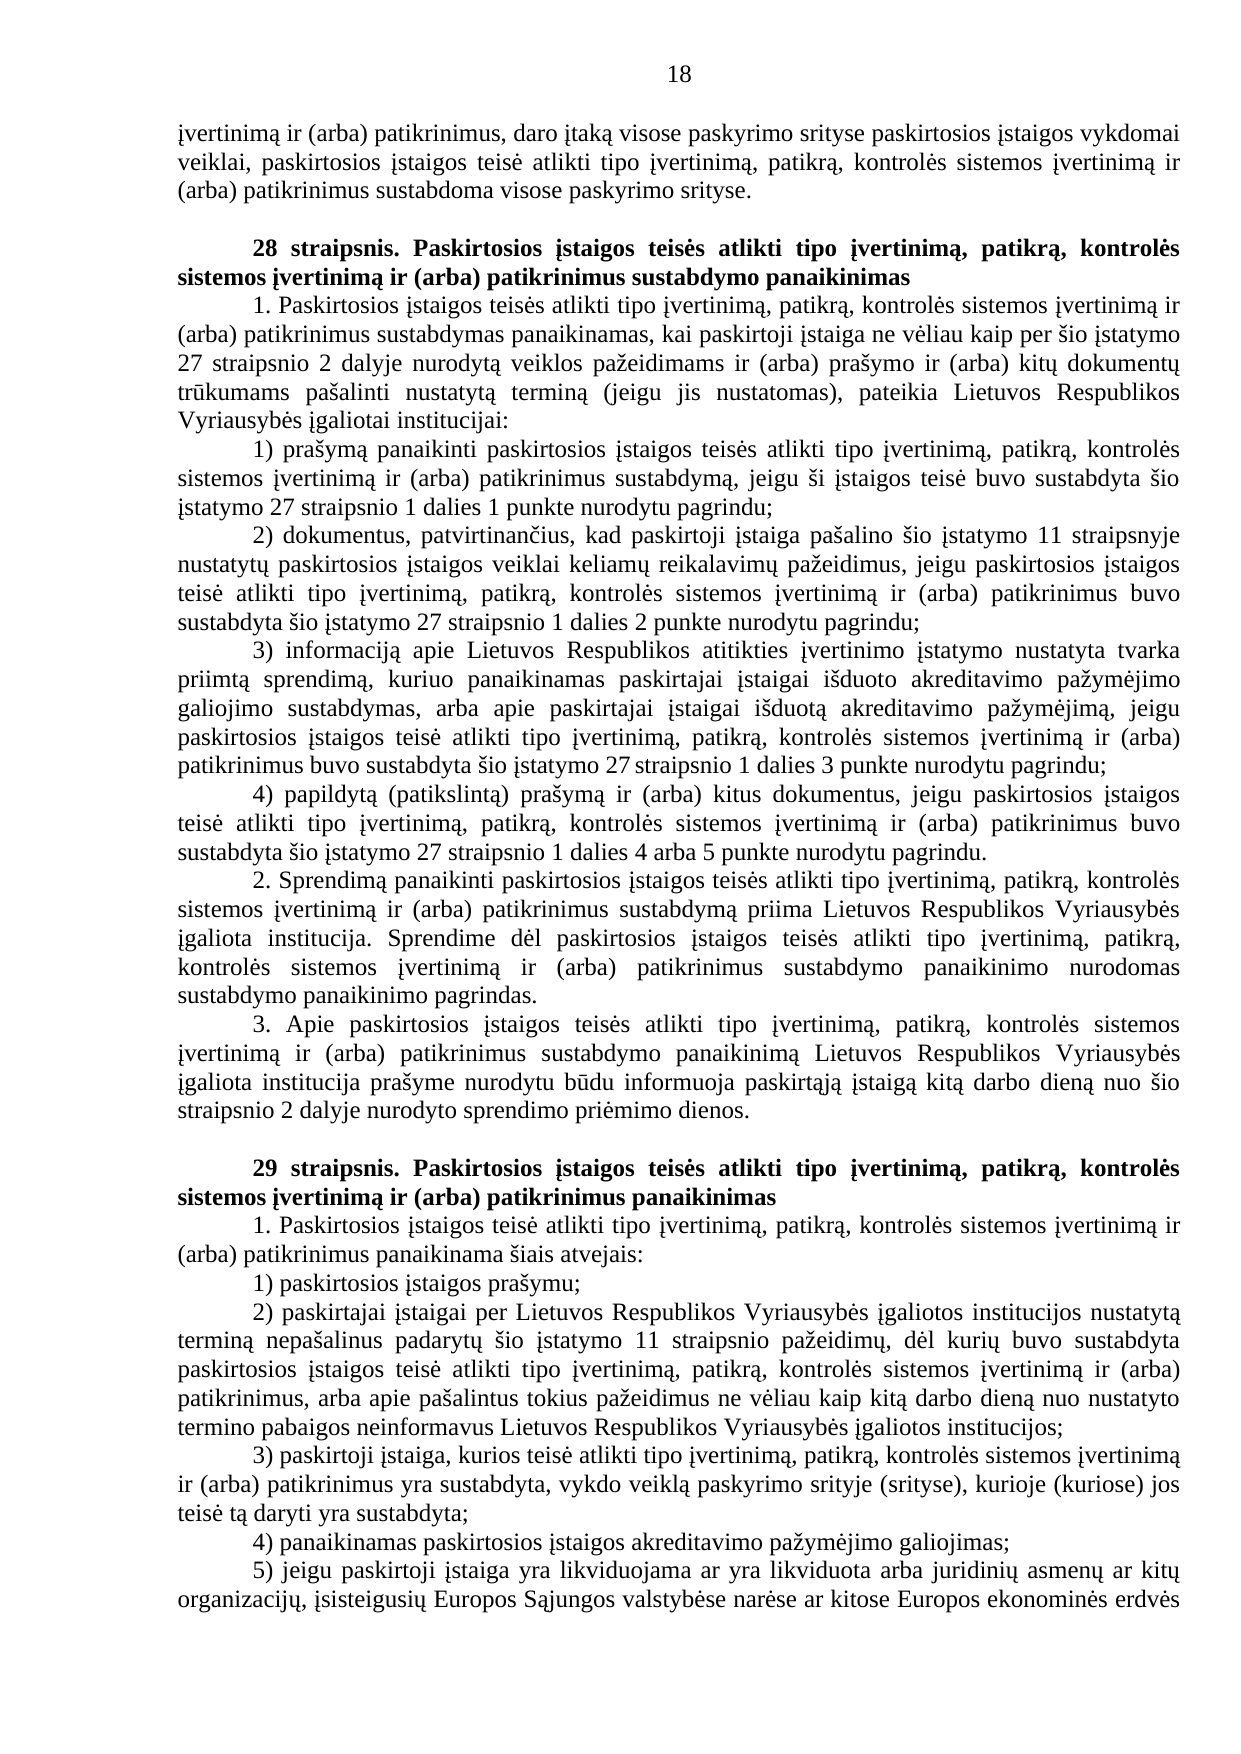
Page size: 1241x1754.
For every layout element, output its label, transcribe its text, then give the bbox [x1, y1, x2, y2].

text 2. Sprendimą panaikinti paskirtosios įstaigos teisės atlikti tipo įvertinimą, patikrą, kontrolės sistemos įvertinimą ir (arba) patikrinimus sustabdymą priima Lietuvos Respublikos Vyriausybės įgaliota institucija. Sprendime dėl paskirtosios įstaigos teisės atlikti tipo įvertinimą, patikrą, kontrolės sistemos įvertinimą ir (arba) patikrinimus sustabdymo panaikinimo nurodomas sustabdymo panaikinimo pagrindas. [177, 866, 1181, 1009]
text 1. Paskirtosios įstaigos teisė atlikti tipo įvertinimą, patikrą, kontrolės sistemos įvertinimą ir (arba) patikrinimus panaikinama šiais atvejais: [177, 1211, 1181, 1268]
text 1) prašymą panaikinti paskirtosios įstaigos teisės atlikti tipo įvertinimą, patikrą, kontrolės sistemos įvertinimą ir (arba) patikrinimus sustabdymą, jeigu ši įstaigos teisė buvo sustabdyta šio įstatymo 27 straipsnio 1 dalies 1 punkte nurodytu pagrindu; [177, 434, 1181, 521]
text 29 straipsnis. Paskirtosios įstaigos teisės atlikti tipo įvertinimą, patikrą, kontrolės sistemos įvertinimą ir (arba) patikrinimus panaikinimas [177, 1153, 1181, 1211]
text 3) informaciją apie Lietuvos Respublikos atitikties įvertinimo įstatymo nustatyta tvarka priimtą sprendimą, kuriuo panaikinamas paskirtajai įstaigai išduoto akreditavimo pažymėjimo galiojimo sustabdymas, arba apie paskirtajai įstaigai išduotą akreditavimo pažymėjimą, jeigu paskirtosios įstaigos teisė atlikti tipo įvertinimą, patikrą, kontrolės sistemos įvertinimą ir (arba) patikrinimus buvo sustabdyta šio įstatymo 27 straipsnio 1 dalies 3 punkte nurodytu pagrindu; [177, 636, 1181, 779]
text 1) paskirtosios įstaigos prašymu; [177, 1268, 1181, 1297]
text 3) paskirtoji įstaiga, kurios teisė atlikti tipo įvertinimą, patikrą, kontrolės sistemos įvertinimą ir (arba) patikrinimus yra sustabdyta, vykdo veiklą paskyrimo srityje (srityse), kurioje (kuriose) jos teisė tą daryti yra sustabdyta; [177, 1441, 1181, 1527]
text 1. Paskirtosios įstaigos teisės atlikti tipo įvertinimą, patikrą, kontrolės sistemos įvertinimą ir (arba) patikrinimus sustabdymas panaikinamas, kai paskirtoji įstaiga ne vėliau kaip per šio įstatymo 27 straipsnio 2 dalyje nurodytą veiklos pažeidimams ir (arba) prašymo ir (arba) kitų dokumentų trūkumams pašalinti nustatytą terminą (jeigu jis nustatomas), pateikia Lietuvos Respublikos Vyriausybės įgaliotai institucijai: [177, 291, 1181, 434]
text 4) panaikinamas paskirtosios įstaigos akreditavimo pažymėjimo galiojimas; [177, 1527, 1181, 1556]
text 28 straipsnis. Paskirtosios įstaigos teisės atlikti tipo įvertinimą, patikrą, kontrolės sistemos įvertinimą ir (arba) patikrinimus sustabdymo panaikinimas [177, 233, 1181, 291]
text 4) papildytą (patikslintą) prašymą ir (arba) kitus dokumentus, jeigu paskirtosios įstaigos teisė atlikti tipo įvertinimą, patikrą, kontrolės sistemos įvertinimą ir (arba) patikrinimus buvo sustabdyta šio įstatymo 27 straipsnio 1 dalies 4 arba 5 punkte nurodytu pagrindu. [177, 779, 1181, 866]
text 2) paskirtajai įstaigai per Lietuvos Respublikos Vyriausybės įgaliotos institucijos nustatytą terminą nepašalinus padarytų šio įstatymo 11 straipsnio pažeidimų, dėl kurių buvo sustabdyta paskirtosios įstaigos teisė atlikti tipo įvertinimą, patikrą, kontrolės sistemos įvertinimą ir (arba) patikrinimus, arba apie pašalintus tokius pažeidimus ne vėliau kaip kitą darbo dieną nuo nustatyto termino pabaigos neinformavus Lietuvos Respublikos Vyriausybės įgaliotos institucijos; [177, 1297, 1181, 1441]
text 3. Apie paskirtosios įstaigos teisės atlikti tipo įvertinimą, patikrą, kontrolės sistemos įvertinimą ir (arba) patikrinimus sustabdymo panaikinimą Lietuvos Respublikos Vyriausybės įgaliota institucija prašyme nurodytu būdu informuoja paskirtąją įstaigą kitą darbo dieną nuo šio straipsnio 2 dalyje nurodyto sprendimo priėmimo dienos. [177, 1009, 1181, 1124]
text 2) dokumentus, patvirtinančius, kad paskirtoji įstaiga pašalino šio įstatymo 11 straipsnyje nustatytų paskirtosios įstaigos veiklai keliamų reikalavimų pažeidimus, jeigu paskirtosios įstaigos teisė atlikti tipo įvertinimą, patikrą, kontrolės sistemos įvertinimą ir (arba) patikrinimus buvo sustabdyta šio įstatymo 27 straipsnio 1 dalies 2 punkte nurodytu pagrindu; [177, 521, 1181, 636]
text įvertinimą ir (arba) patikrinimus, daro įtaką visose paskyrimo srityse paskirtosios įstaigos vykdomai veiklai, paskirtosios įstaigos teisė atlikti tipo įvertinimą, patikrą, kontrolės sistemos įvertinimą ir (arba) patikrinimus sustabdoma visose paskyrimo srityse. [177, 118, 1181, 204]
text 5) jeigu paskirtoji įstaiga yra likviduojama ar yra likviduota arba juridinių asmenų ar kitų organizacijų, įsisteigusių Europos Sąjungos valstybėse narėse ar kitose Europos ekonominės erdvės [177, 1556, 1181, 1613]
